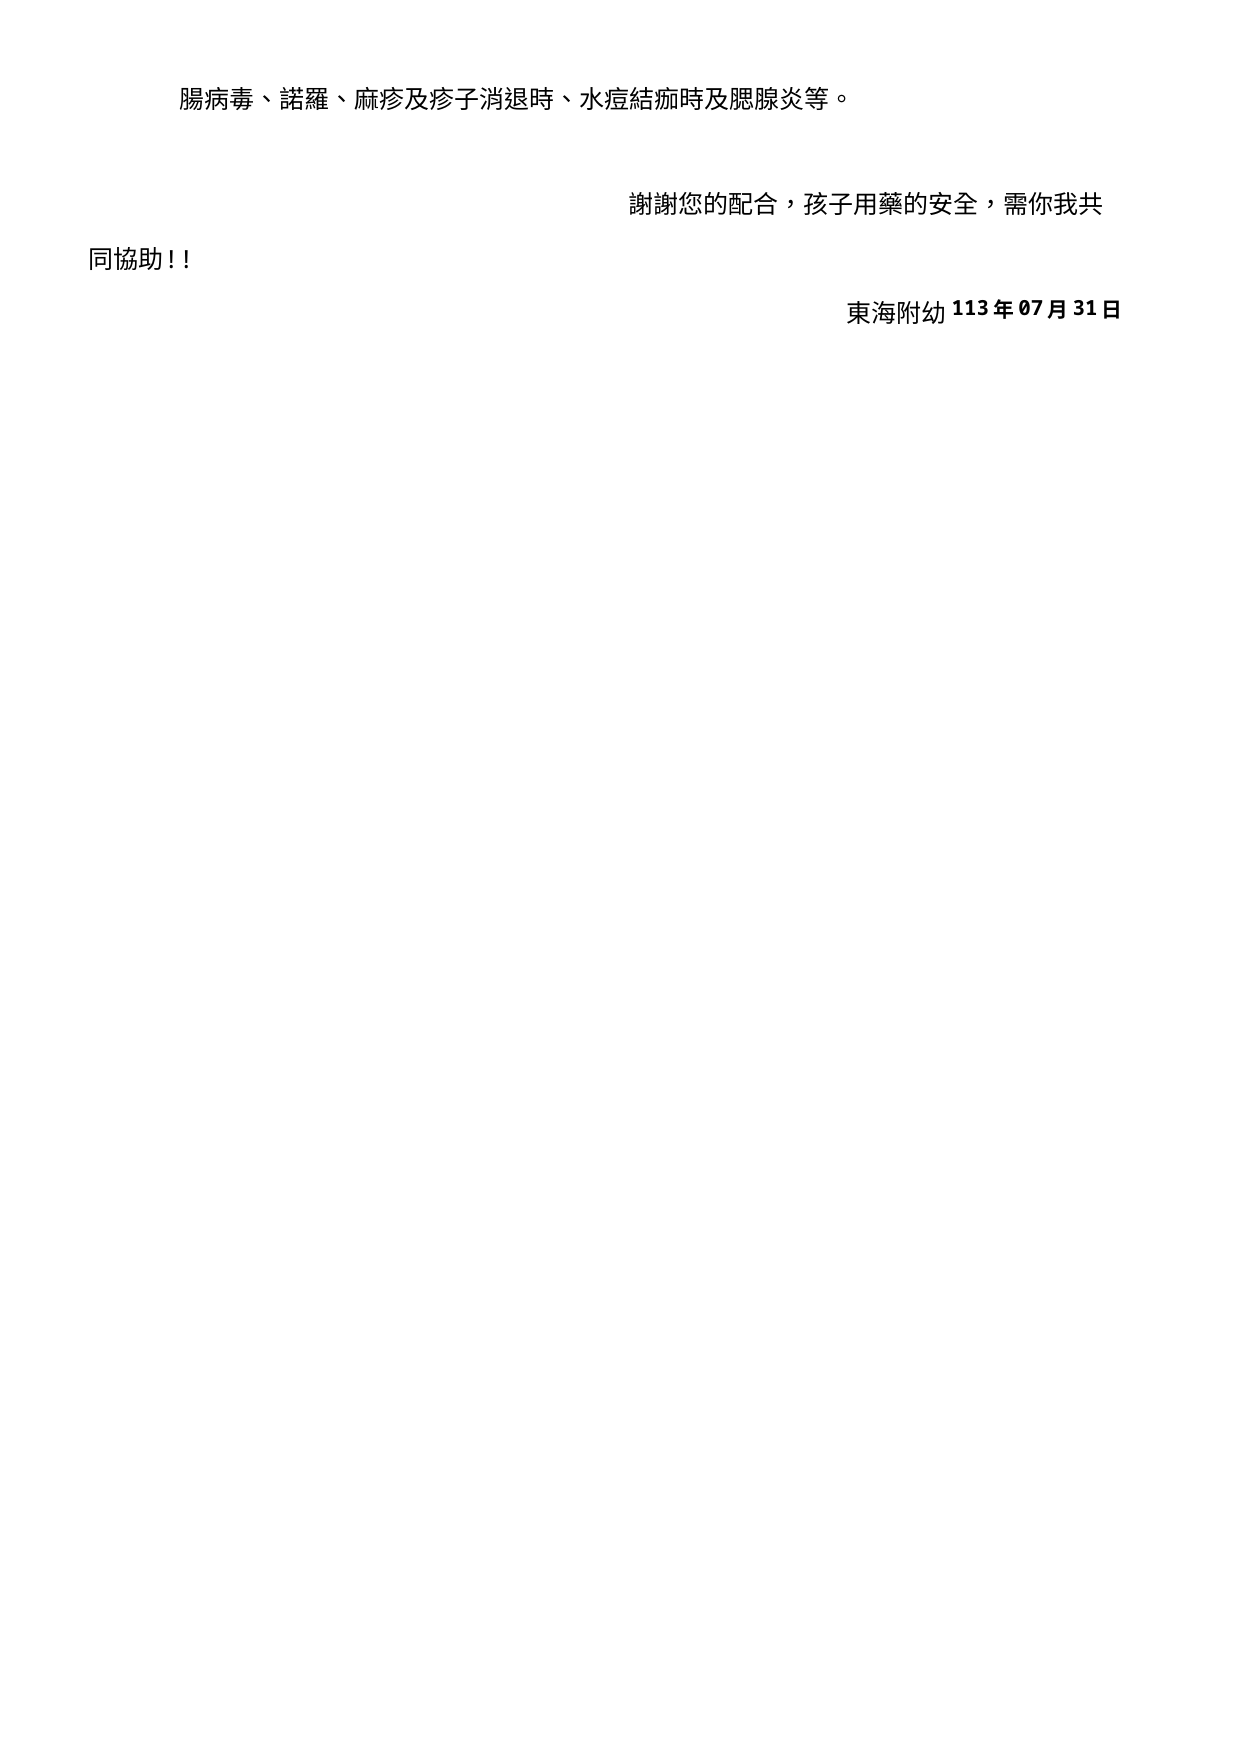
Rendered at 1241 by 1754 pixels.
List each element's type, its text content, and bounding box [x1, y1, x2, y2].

text 腸病毒、諾羅、麻疹及疹子消退時、水痘結痂時及腮腺炎等。 [89, 79, 1122, 116]
text 謝謝您的配合，孩子用藥的安全，需你我共同協助!! [89, 185, 1122, 275]
text 東海附幼113年07月31日 [89, 293, 1122, 330]
